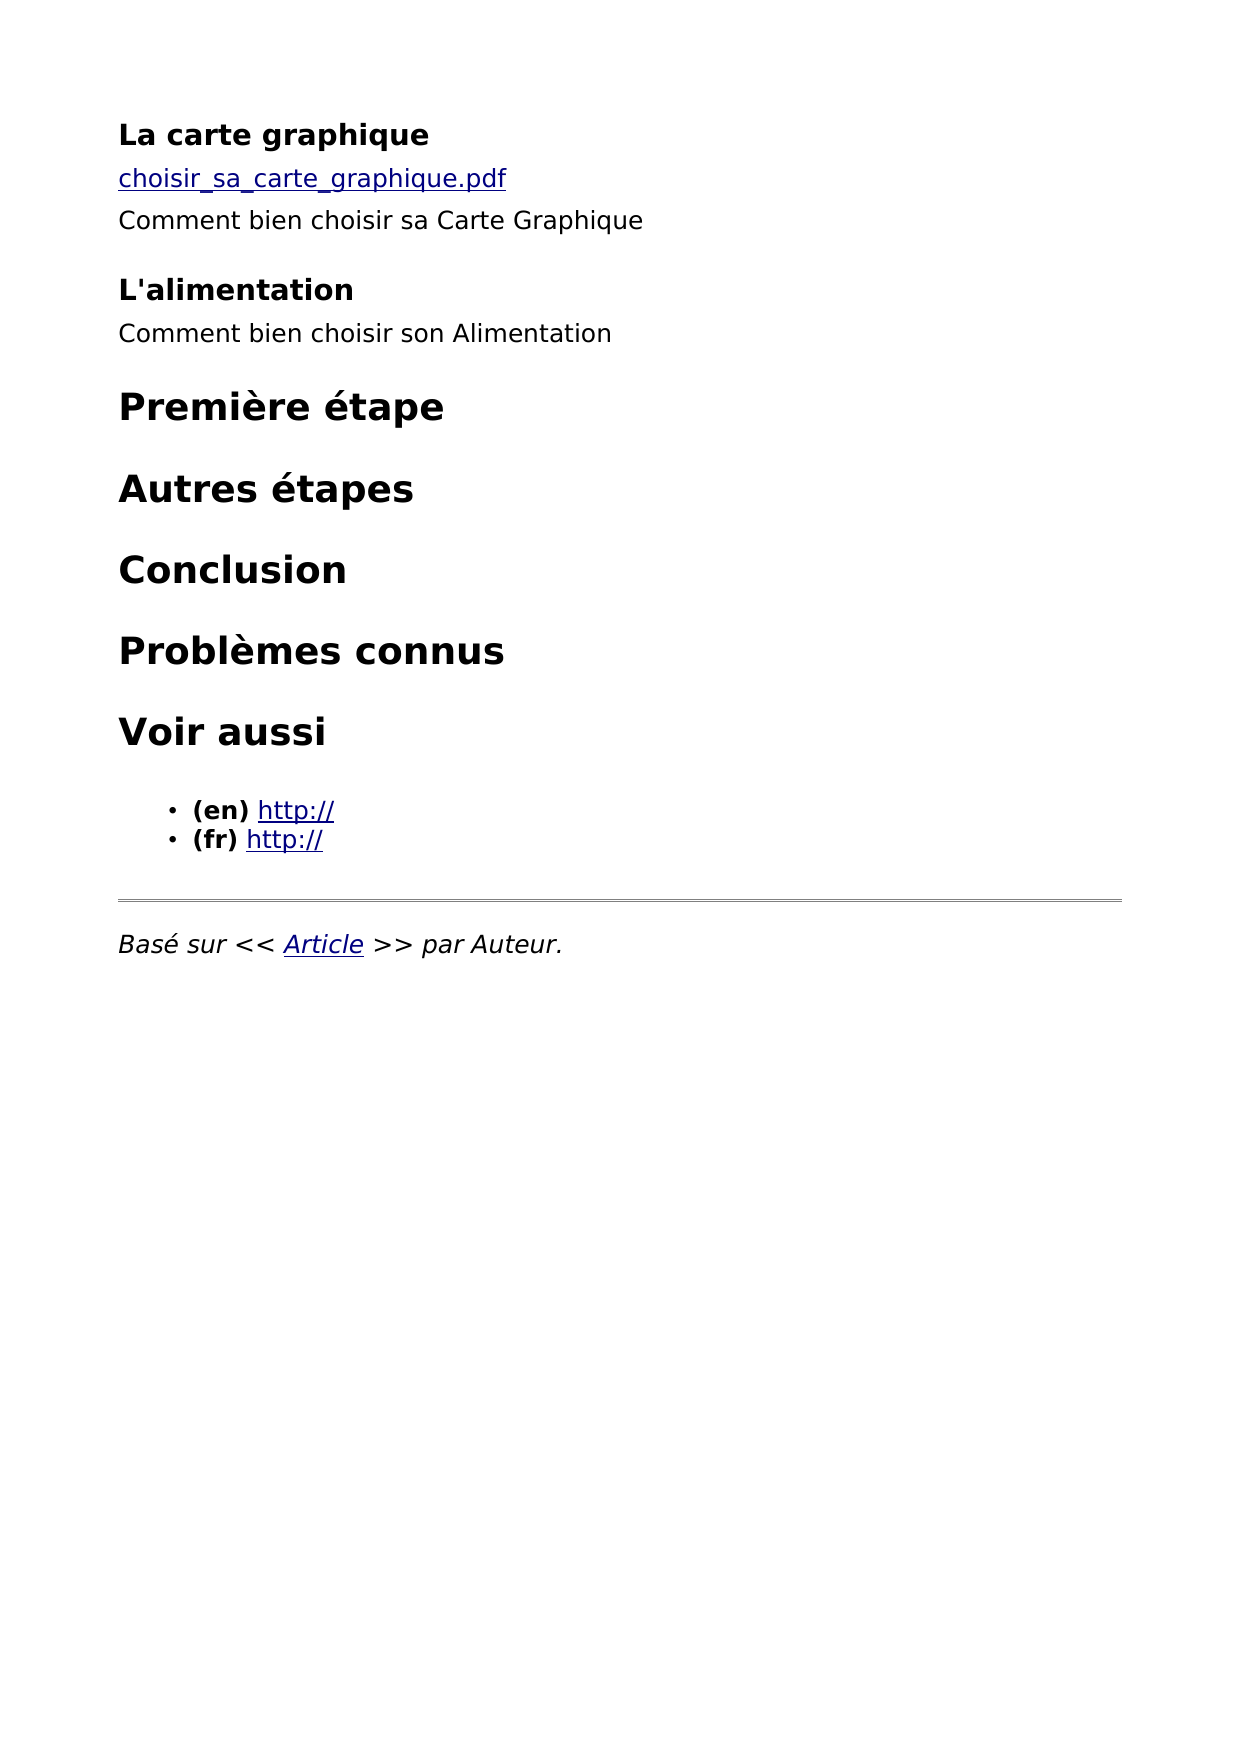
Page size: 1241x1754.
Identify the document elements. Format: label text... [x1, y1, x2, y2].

text Comment bien choisir sa Carte Graphique [118, 206, 1122, 235]
text Basé sur << Article >> par Auteur. [118, 930, 1122, 959]
subtitle Première étape [118, 386, 1122, 430]
text choisir_sa_carte_graphique.pdf [118, 164, 1122, 194]
subtitle Voir aussi [118, 711, 1122, 754]
list (fr) http:// [177, 825, 1122, 854]
subtitle Conclusion [118, 548, 1122, 592]
subtitle L'alimentation [118, 273, 1122, 307]
subtitle Problèmes connus [118, 629, 1122, 673]
text Comment bien choisir son Alimentation [118, 319, 1122, 348]
subtitle La carte graphique [118, 118, 1122, 152]
list (en) http:// [177, 796, 1122, 825]
subtitle Autres étapes [118, 467, 1122, 511]
